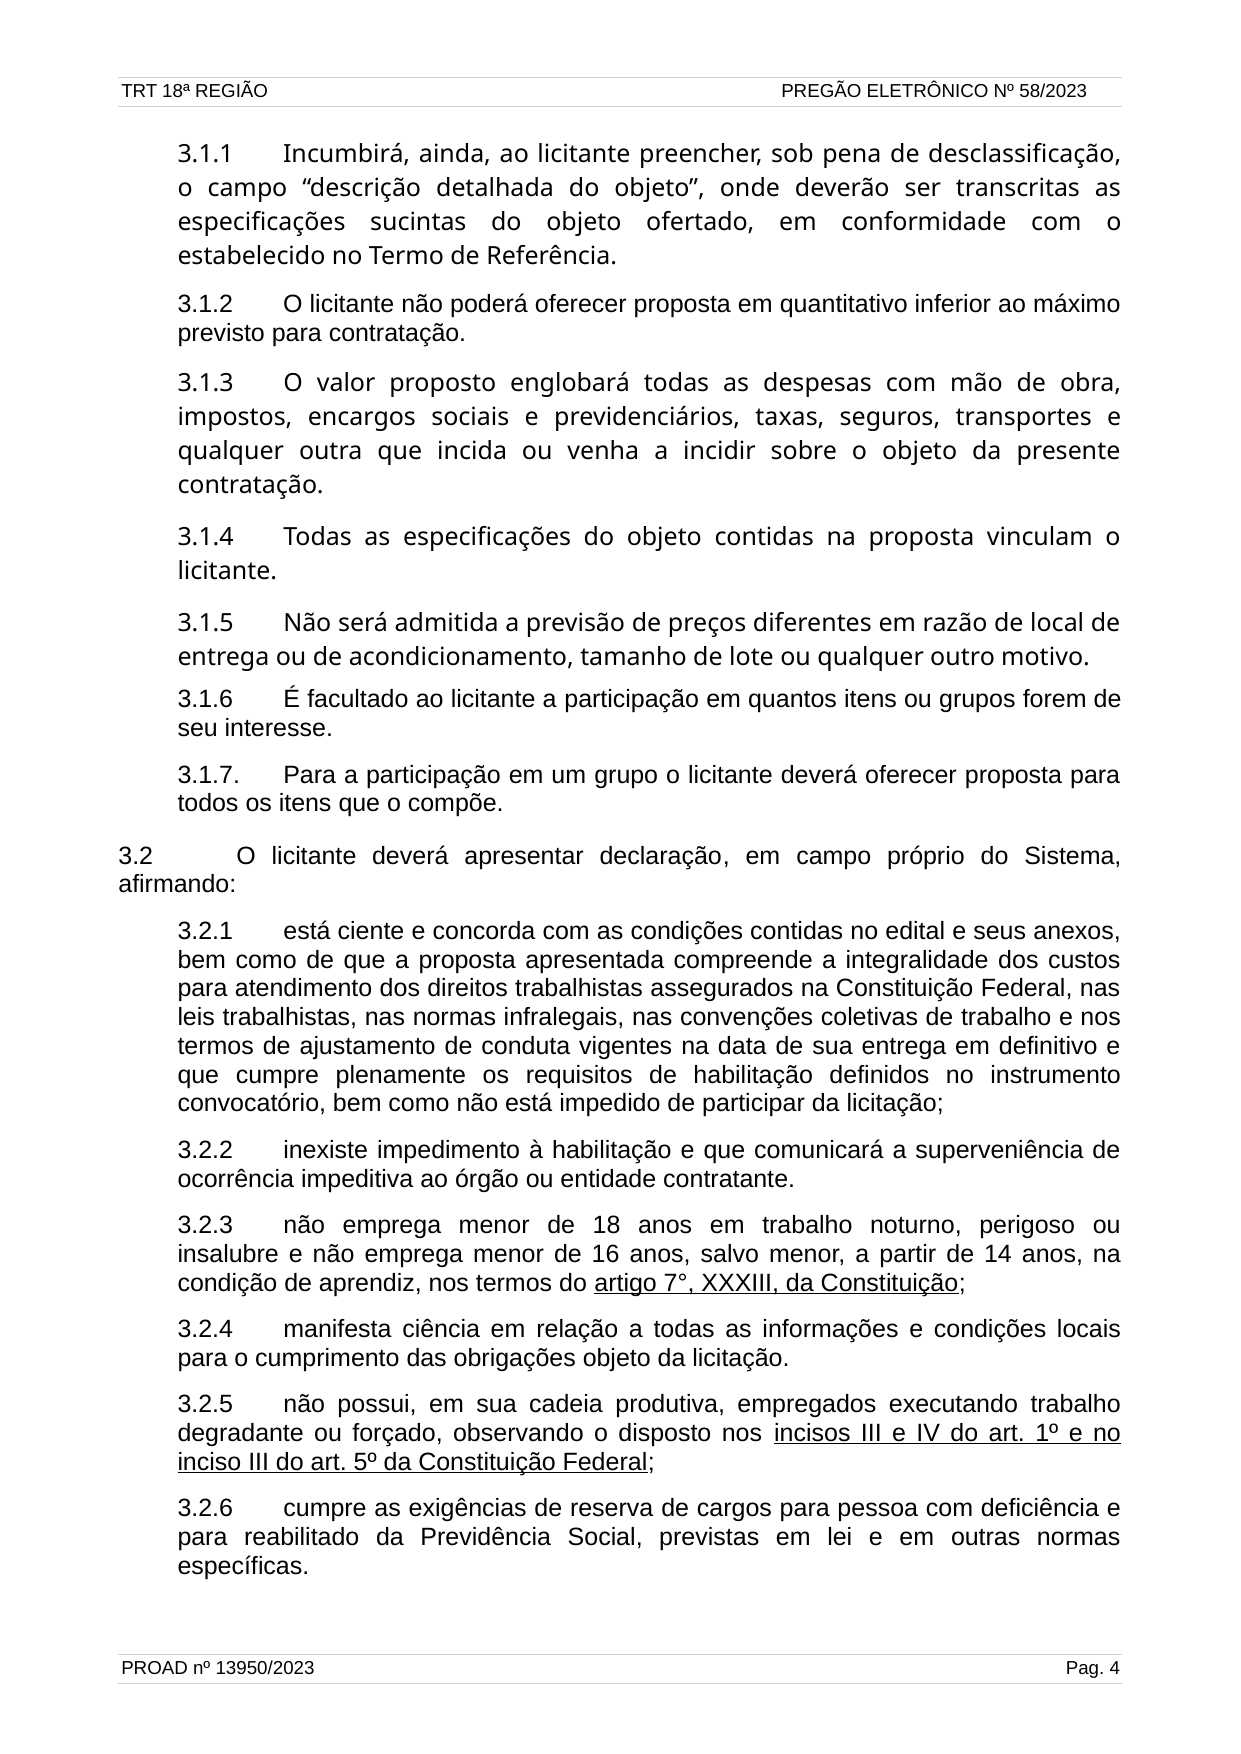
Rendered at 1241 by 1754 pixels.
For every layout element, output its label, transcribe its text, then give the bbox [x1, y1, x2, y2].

text 3.2.1 está ciente e concorda com as condições contidas no edital e seus anexos, bem como de que a proposta apresentada compreende a integralidade dos custos para atendimento dos direitos trabalhistas assegurados na Constituição Federal, nas leis trabalhistas, nas normas infralegais, nas convenções coletivas de trabalho e nos termos de ajustamento de conduta vigentes na data de sua entrega em definitivo e que cumpre plenamente os requisitos de habilitação definidos no instrumento convocatório, bem como não está impedido de participar da licitação; [177, 916, 1122, 1117]
text 3.2.2 inexiste impedimento à habilitação e que comunicará a superveniência de ocorrência impeditiva ao órgão ou entidade contratante. [177, 1135, 1122, 1192]
text 3.2.6 cumpre as exigências de reserva de cargos para pessoa com deficiência e para reabilitado da Previdência Social, previstas em lei e em outras normas específicas. [177, 1493, 1122, 1579]
text 3.1.6 É facultado ao licitante a participação em quantos itens ou grupos forem de seu interesse. [177, 684, 1122, 742]
text 3.2 O licitante deverá apresentar declaração, em campo próprio do Sistema, afirmando: [118, 841, 1122, 898]
text 3.1.5 Não será admitida a previsão de preços diferentes em razão de local de entrega ou de acondicionamento, tamanho de lote ou qualquer outro motivo. [177, 604, 1122, 673]
text 3.1.3 O valor proposto englobará todas as despesas com mão de obra, impostos, encargos sociais e previdenciários, taxas, seguros, transportes e qualquer outra que incida ou venha a incidir sobre o objeto da presente contratação. [177, 365, 1122, 501]
text 3.1.2 O licitante não poderá oferecer proposta em quantitativo inferior ao máximo previsto para contratação. [177, 289, 1122, 347]
text 3.2.5 não possui, em sua cadeia produtiva, empregados executando trabalho degradante ou forçado, observando o disposto nos incisos III e IV do art. 1º e no inciso III do art. 5º da Constituição Federal; [177, 1389, 1122, 1476]
text 3.1.7. Para a participação em um grupo o licitante deverá oferecer proposta para todos os itens que o compõe. [177, 759, 1122, 817]
text 3.2.3 não emprega menor de 18 anos em trabalho noturno, perigoso ou insalubre e não emprega menor de 16 anos, salvo menor, a partir de 14 anos, na condição de aprendiz, nos termos do artigo 7°, XXXIII, da Constituição; [177, 1210, 1122, 1296]
text 3.1.4 Todas as especificações do objeto contidas na proposta vinculam o licitante. [177, 519, 1122, 587]
text 3.1.1 Incumbirá, ainda, ao licitante preencher, sob pena de desclassificação, o campo “descrição detalhada do objeto”, onde deverão ser transcritas as especificações sucintas do objeto ofertado, em conformidade com o estabelecido no Termo de Referência. [177, 136, 1122, 272]
text 3.2.4 manifesta ciência em relação a todas as informações e condições locais para o cumprimento das obrigações objeto da licitação. [177, 1314, 1122, 1372]
